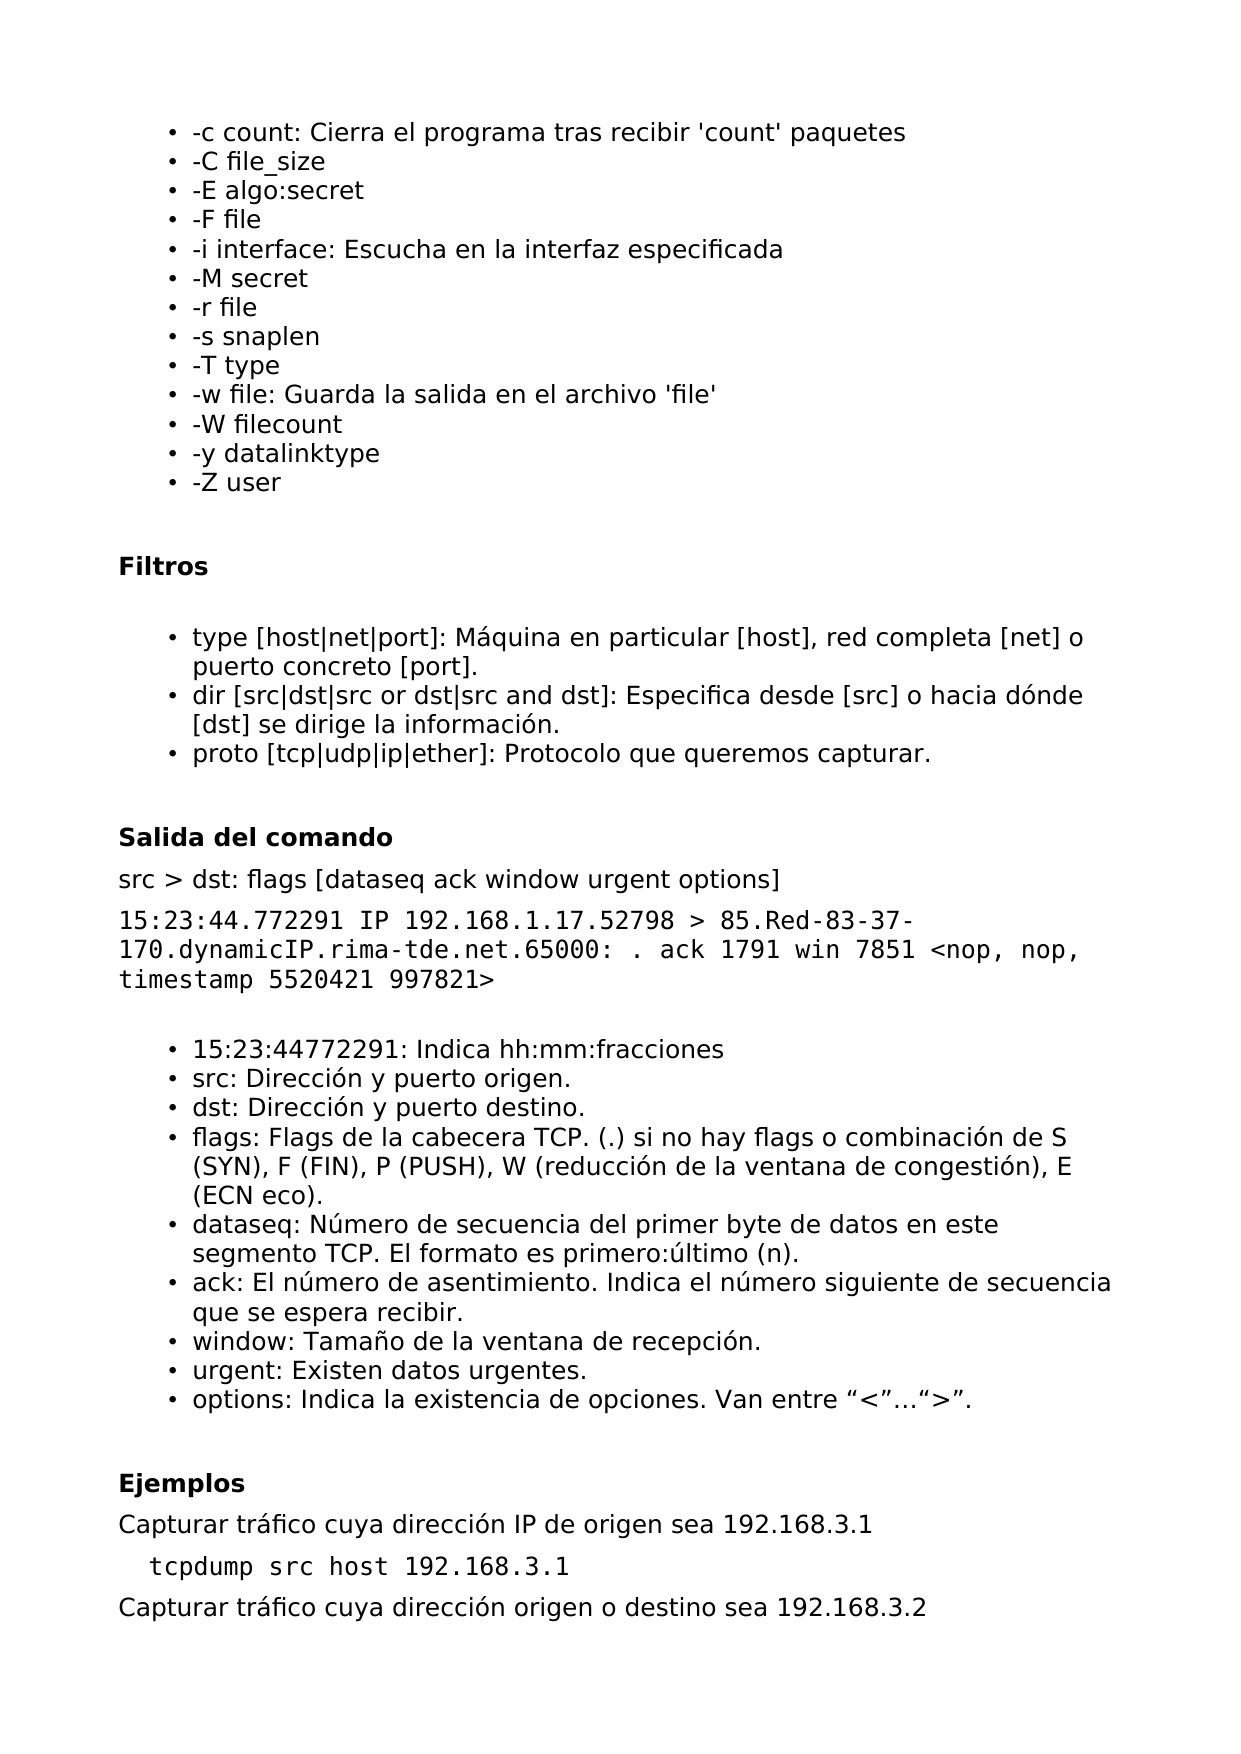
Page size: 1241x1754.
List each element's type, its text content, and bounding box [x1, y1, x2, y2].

list type [host|net|port]: Máquina en particular [host], red completa [net] o puerto concreto [port]. [177, 623, 1122, 681]
list -Z user [177, 468, 1122, 497]
list -F file [177, 206, 1122, 235]
subtitle Salida del comando [118, 823, 1122, 852]
list 15:23:44772291: Indica hh:mm:fracciones [177, 1035, 1122, 1064]
list -i interface: Escucha en la interfaz especificada [177, 235, 1122, 264]
text 15:23:44.772291 IP 192.168.1.17.52798 > 85.Red-83-37-170.dynamicIP.rima-tde.net.65000: . ack 1791 win 7851 <nop, nop, timestamp 5520421 997821> [118, 907, 1122, 994]
text tcpdump src host 192.168.3.1 [118, 1552, 1122, 1581]
text src > dst: flags [dataseq ack window urgent options] [118, 865, 1122, 894]
list window: Tamaño de la ventana de recepción. [177, 1327, 1122, 1356]
list proto [tcp|udp|ip|ether]: Protocolo que queremos capturar. [177, 739, 1122, 769]
list urgent: Existen datos urgentes. [177, 1356, 1122, 1385]
list dst: Dirección y puerto destino. [177, 1094, 1122, 1123]
list -W filecount [177, 410, 1122, 439]
list -E algo:secret [177, 176, 1122, 206]
list -y datalinktype [177, 439, 1122, 468]
list -w file: Guarda la salida en el archivo 'file' [177, 381, 1122, 410]
list ack: El número de asentimiento. Indica el número siguiente de secuencia que se espera recibir. [177, 1269, 1122, 1327]
list -s snaplen [177, 322, 1122, 351]
list -c count: Cierra el programa tras recibir 'count' paquetes [177, 118, 1122, 147]
list -C file_size [177, 147, 1122, 176]
list -M secret [177, 264, 1122, 293]
subtitle Filtros [118, 552, 1122, 581]
list dir [src|dst|src or dst|src and dst]: Especifica desde [src] o hacia dónde [dst] se dirige la información. [177, 681, 1122, 739]
subtitle Ejemplos [118, 1469, 1122, 1498]
list options: Indica la existencia de opciones. Van entre “<”…“>”. [177, 1385, 1122, 1414]
list -r file [177, 293, 1122, 322]
list src: Dirección y puerto origen. [177, 1064, 1122, 1094]
text Capturar tráfico cuya dirección origen o destino sea 192.168.3.2 [118, 1593, 1122, 1622]
text Capturar tráfico cuya dirección IP de origen sea 192.168.3.1 [118, 1511, 1122, 1540]
list -T type [177, 351, 1122, 381]
list dataseq: Número de secuencia del primer byte de datos en este segmento TCP. El formato es primero:último (n). [177, 1210, 1122, 1269]
list flags: Flags de la cabecera TCP. (.) si no hay flags o combinación de S (SYN), F (FIN), P (PUSH), W (reducción de la ventana de congestión), E (ECN eco). [177, 1123, 1122, 1210]
